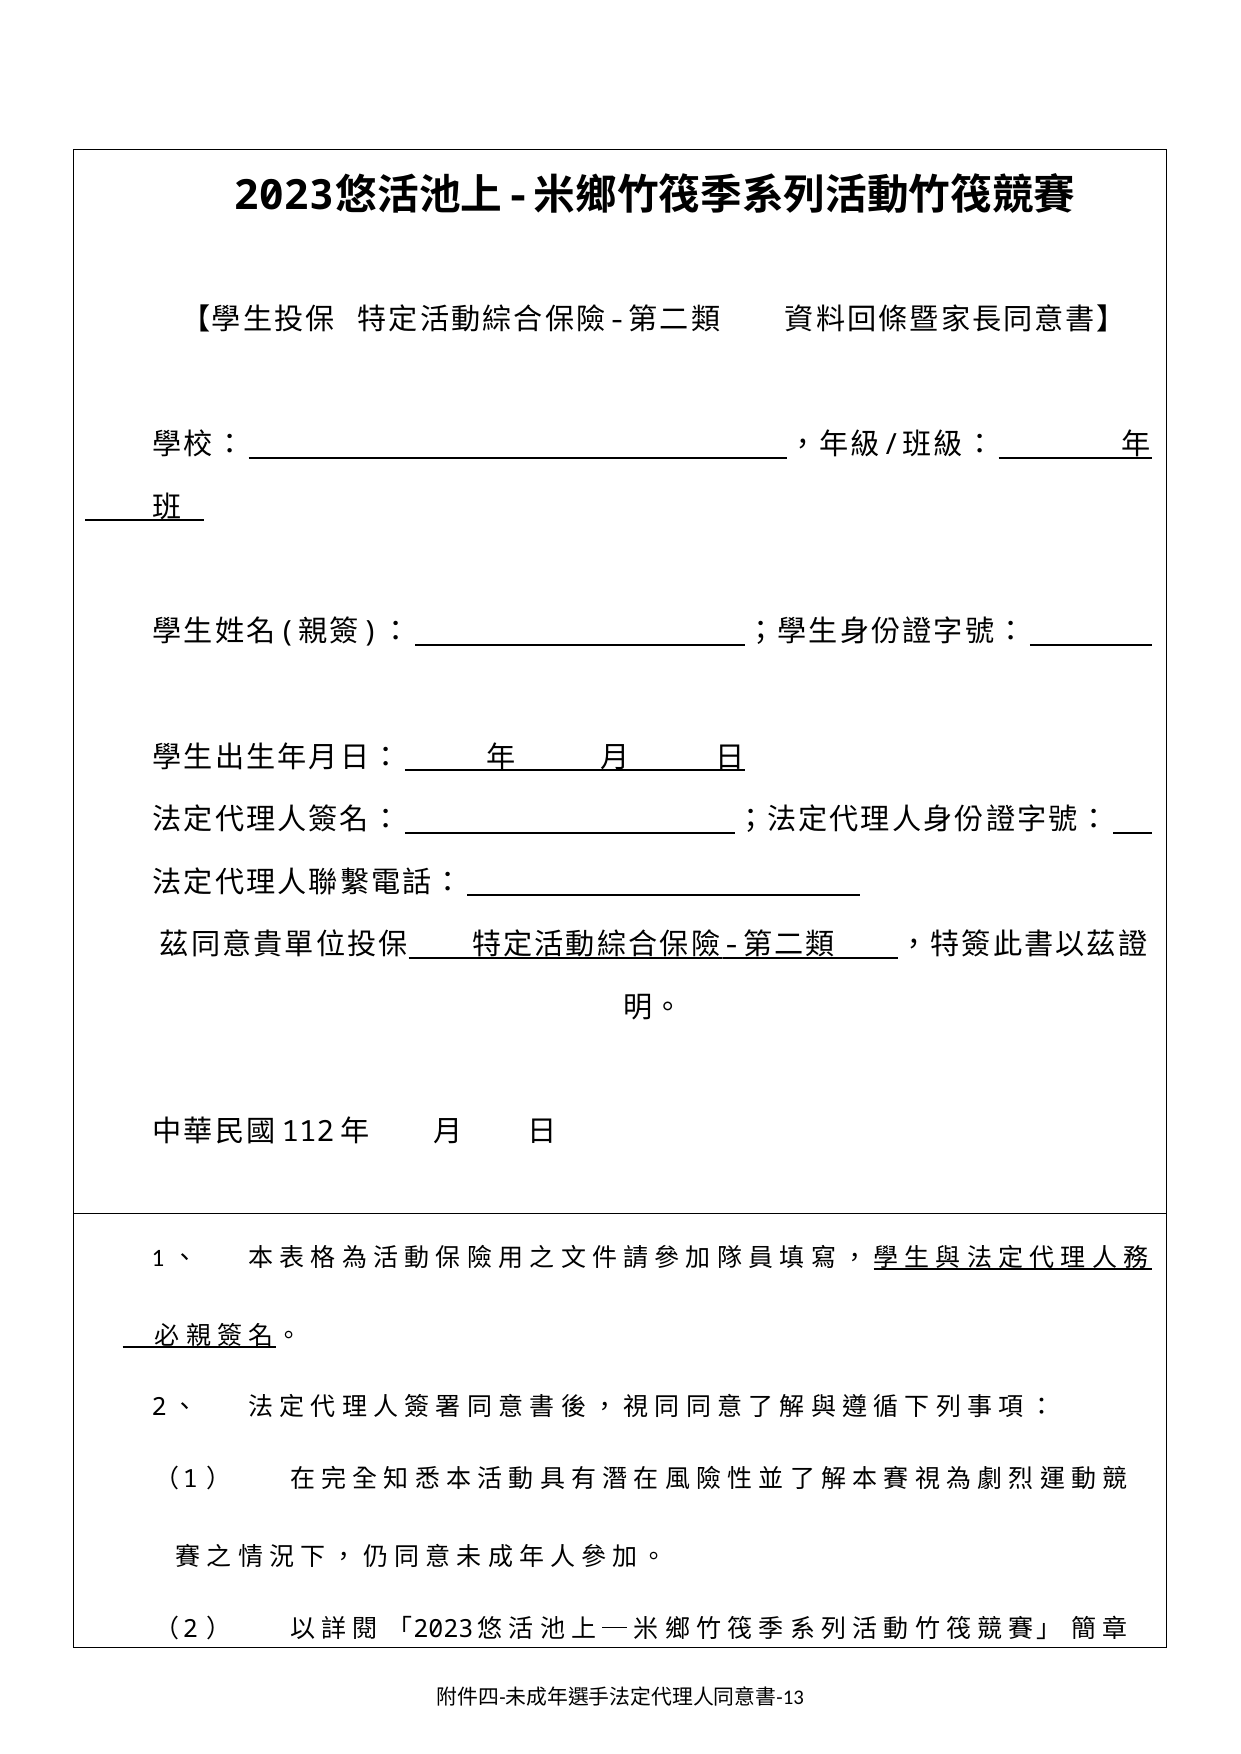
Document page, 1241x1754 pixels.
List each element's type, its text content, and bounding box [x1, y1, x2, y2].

table_header 2023悠活池上-米鄉竹筏季系列活動竹筏競賽 【學生投保 特定活動綜合保險-第二類 資料回條暨家長同意書】 學校： ，年級/班級： 年 班 學生姓名(親簽)： ；學生身份證字號： 學生出生年月日： 年 月 日 法定代理人簽名： ；法定代理人身份證字號： 法定代理人聯繫電話： 茲同意貴單位投保 特定活動綜合保險-第二類 ，特簽此書以茲證明。 中華民國112年 月 日 [74, 150, 1166, 1213]
table_cell 本表格為活動保險用之文件請參加隊員填寫，學生與法定代理人務必親簽名。 法定代理人簽署同意書後，視同同意了解與遵循下列事項： 在完全知悉本活動具有潛在風險性並了解本賽視為劇烈運動競賽之情況下，仍同意未成年人參加。 以詳閱「2023悠活池上─米鄉竹筏季系列活動竹筏競賽」簡章 [74, 1214, 1166, 1647]
